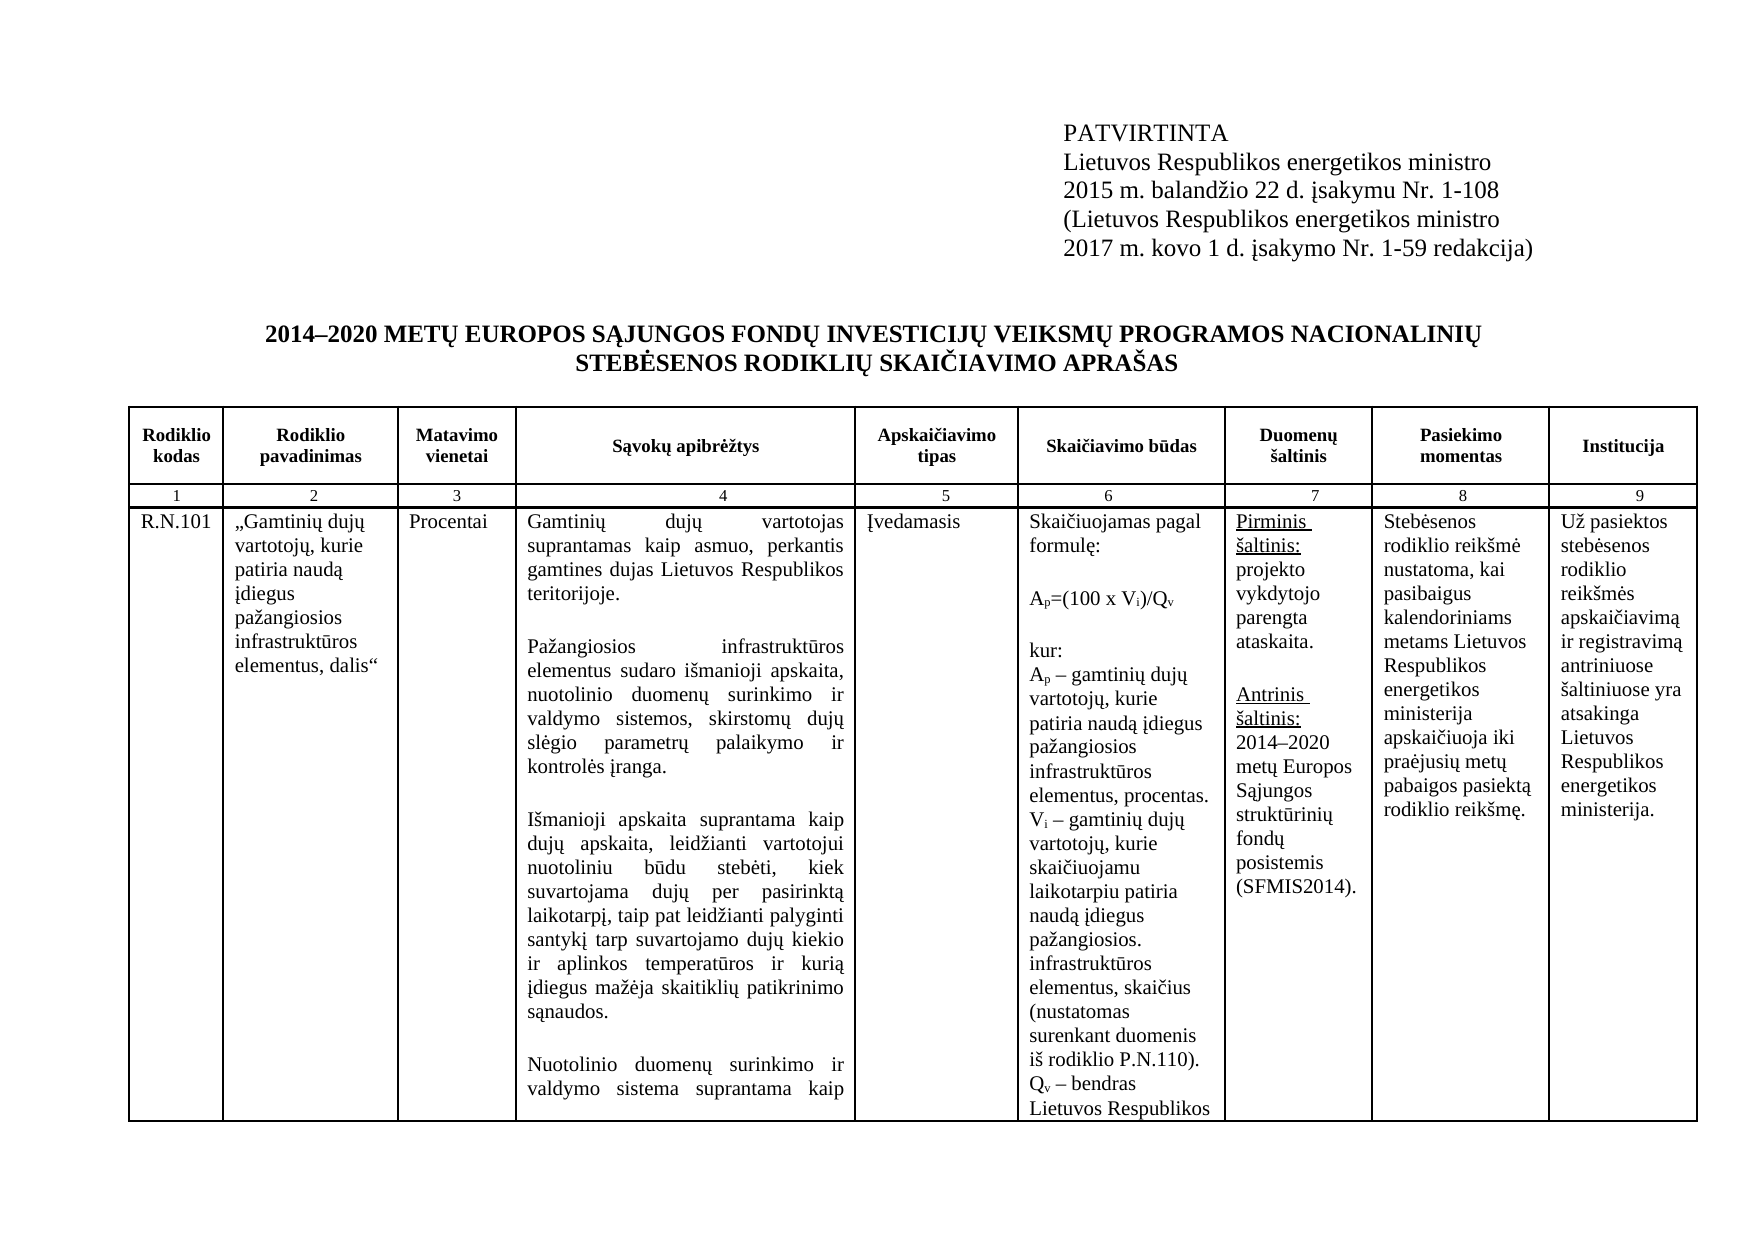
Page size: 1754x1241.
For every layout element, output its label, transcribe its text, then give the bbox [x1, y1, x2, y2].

text 2014–2020 METŲ EUROPOS SĄJUNGOS FONDŲ INVESTICIJŲ VEIKSMŲ PROGRAMOS NACIONALINIŲ [118, 319, 1636, 348]
table_header Rodiklio pavadinimas [224, 408, 397, 483]
text 2017 m. kovo 1 d. įsakymo Nr. 1-59 redakcija) [118, 233, 1636, 262]
text PATVIRTINTA [118, 118, 1636, 147]
table_cell Skaičiuojamas pagal formulę: Ap=(100 x Vi)/Qv kur: Ap – gamtinių dujų vartotojų, kurie patiria naudą įdiegus pažangiosios infrastruktūros elementus, procentas. Vi – gamtinių dujų vartotojų, kurie skaičiuojamu laikotarpiu patiria naudą įdiegus pažangiosios. infrastruktūros elementus, skaičius (nustatomas surenkant duomenis iš rodiklio P.N.110). Qv – bendras Lietuvos Respublikos [1019, 509, 1224, 1119]
text 2015 m. balandžio 22 d. įsakymu Nr. 1-108 [118, 176, 1636, 204]
text Lietuvos Respublikos energetikos ministro [118, 147, 1636, 176]
table_header Rodiklio kodas [130, 408, 222, 483]
table_cell 4 [517, 485, 854, 506]
table_cell 8 [1373, 485, 1548, 506]
table_header Pasiekimo momentas [1373, 408, 1548, 483]
table_cell 9 [1550, 485, 1696, 506]
table_cell R.N.101 [130, 509, 222, 1119]
table_cell 7 [1226, 485, 1371, 506]
table_header Matavimo vienetai [399, 408, 515, 483]
table_cell 1 [130, 485, 222, 506]
table_cell 6 [1019, 485, 1224, 506]
table_cell Pirminis šaltinis: projekto vykdytojo parengta ataskaita. Antrinis šaltinis: 2014–2020 metų Europos Sąjungos struktūrinių fondų posistemis (SFMIS2014). [1226, 509, 1371, 1119]
table_header Apskaičiavimo tipas [856, 408, 1017, 483]
table_cell 3 [399, 485, 515, 506]
text STEBĖSENOS RODIKLIŲ SKAIČIAVIMO APRAŠAS [118, 348, 1636, 377]
table_header Institucija [1550, 408, 1696, 483]
table_header Skaičiavimo būdas [1019, 408, 1224, 483]
table_cell „Gamtinių dujų vartotojų, kurie patiria naudą įdiegus pažangiosios infrastruktūros elementus, dalis“ [224, 509, 397, 1119]
table_header Sąvokų apibrėžtys [517, 408, 854, 483]
table_header Duomenų šaltinis [1226, 408, 1371, 483]
table_cell Įvedamasis [856, 509, 1017, 1119]
table_cell 2 [224, 485, 397, 506]
table_cell Gamtinių dujų vartotojas suprantamas kaip asmuo, perkantis gamtines dujas Lietuvos Respublikos teritorijoje. Pažangiosios infrastruktūros elementus sudaro išmanioji apskaita, nuotolinio duomenų surinkimo ir valdymo sistemos, skirstomų dujų slėgio parametrų palaikymo ir kontrolės įranga. Išmanioji apskaita suprantama kaip dujų apskaita, leidžianti vartotojui nuotoliniu būdu stebėti, kiek suvartojama dujų per pasirinktą laikotarpį, taip pat leidžianti palyginti santykį tarp suvartojamo dujų kiekio ir aplinkos temperatūros ir kurią įdiegus mažėja skaitiklių patikrinimo sąnaudos. Nuotolinio duomenų surinkimo ir valdymo sistema suprantama kaip [517, 509, 854, 1119]
table_cell 5 [856, 485, 1017, 506]
text (Lietuvos Respublikos energetikos ministro [118, 204, 1636, 233]
table_cell Procentai [399, 509, 515, 1119]
table_cell Stebėsenos rodiklio reikšmė nustatoma, kai pasibaigus kalendoriniams metams Lietuvos Respublikos energetikos ministerija apskaičiuoja iki praėjusių metų pabaigos pasiektą rodiklio reikšmę. [1373, 509, 1548, 1119]
table_cell Už pasiektos stebėsenos rodiklio reikšmės apskaičiavimą ir registravimą antriniuose šaltiniuose yra atsakinga Lietuvos Respublikos energetikos ministerija. [1550, 509, 1696, 1119]
